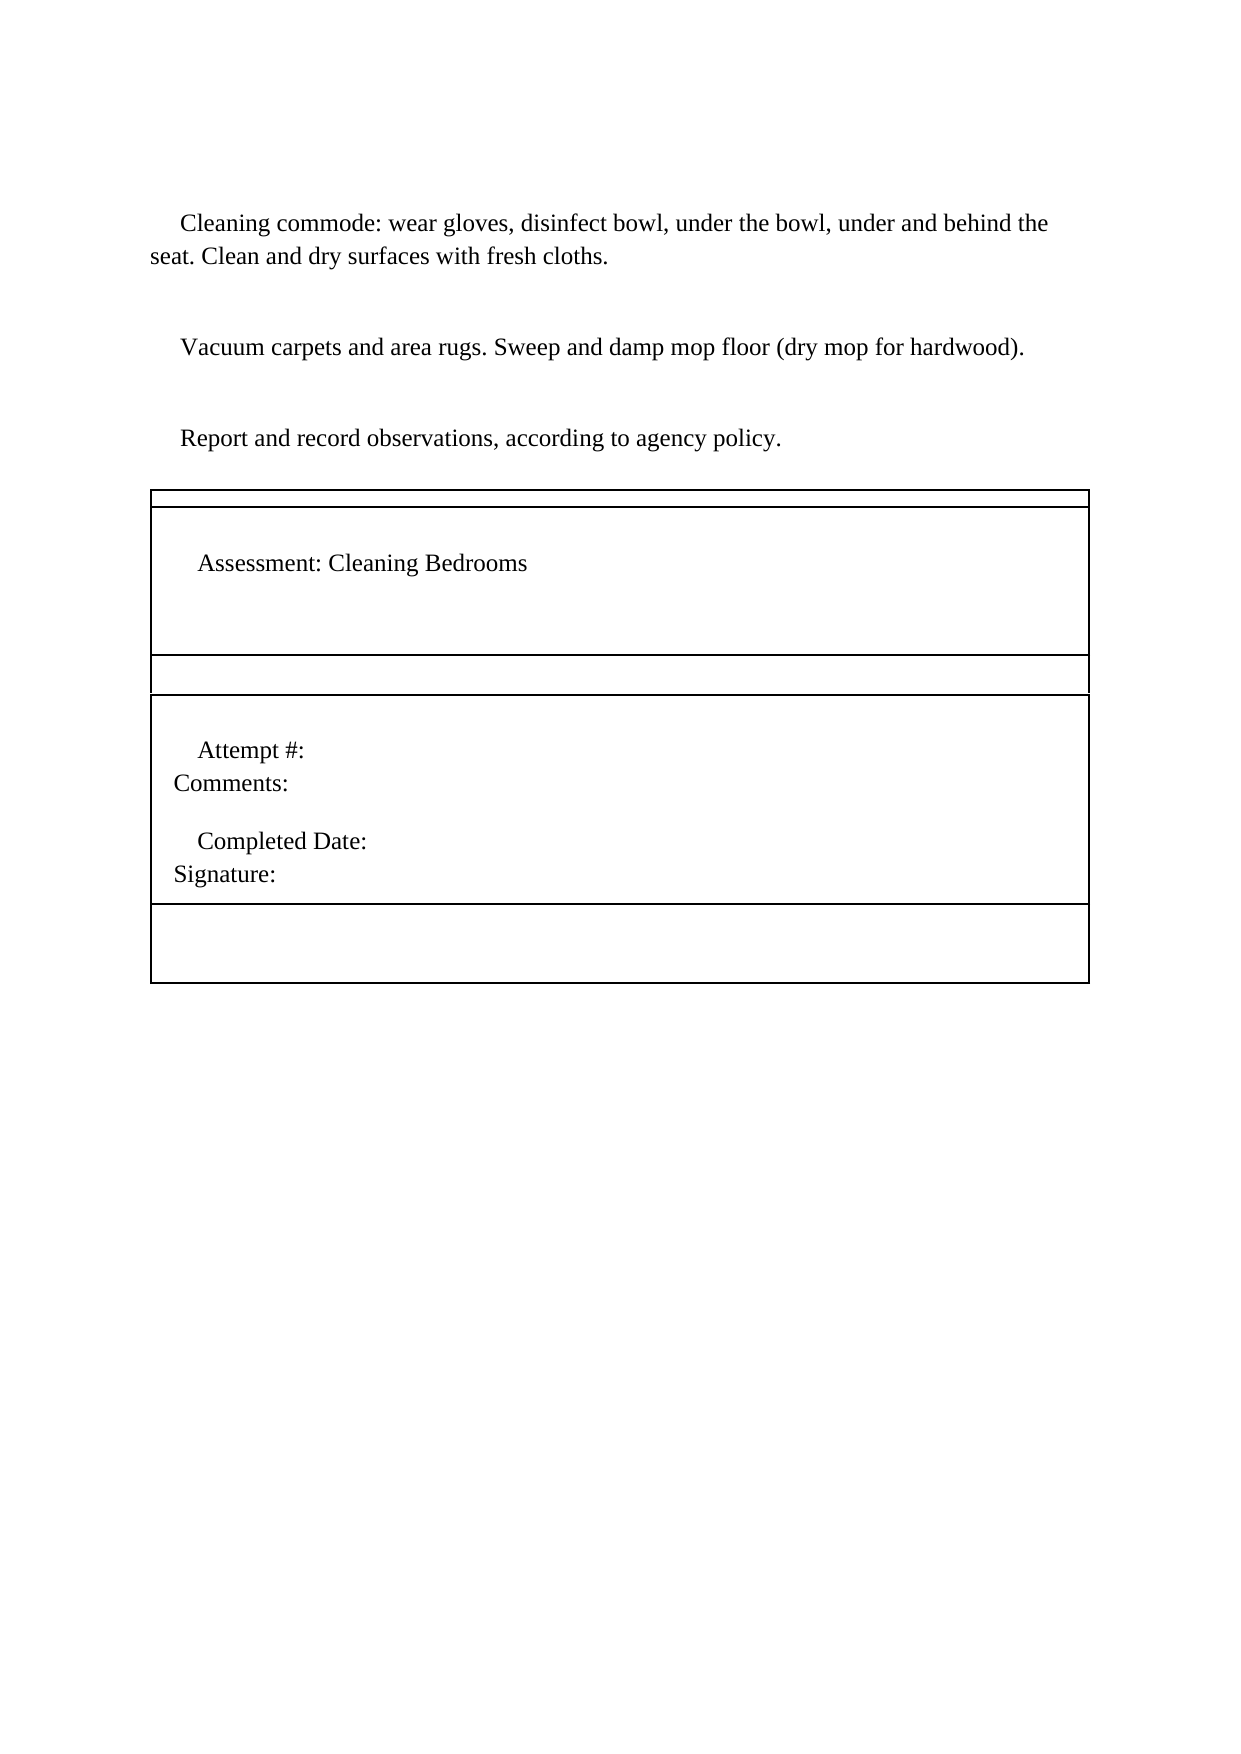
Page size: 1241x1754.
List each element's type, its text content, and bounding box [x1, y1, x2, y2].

text Assessment: Cleaning Bedrooms [167, 548, 1073, 577]
text Vacuum carpets and area rugs. Sweep and damp mop floor (dry mop for hardwood). [150, 332, 1090, 361]
text Report and record observations, according to agency policy. [150, 423, 1090, 452]
text Attempt #: Comments: [167, 736, 1073, 797]
table_header Comments: [150, 984, 1090, 1017]
table_header Comments: [150, 365, 1090, 398]
text Cleaning commode: wear gloves, disinfect bowl, under the bowl, under and behind the seat. Clean and dry surfaces with fresh cloths. [150, 208, 1090, 270]
table_header Comments: [150, 274, 1090, 307]
text Completed Date: Signature: [167, 826, 1073, 888]
